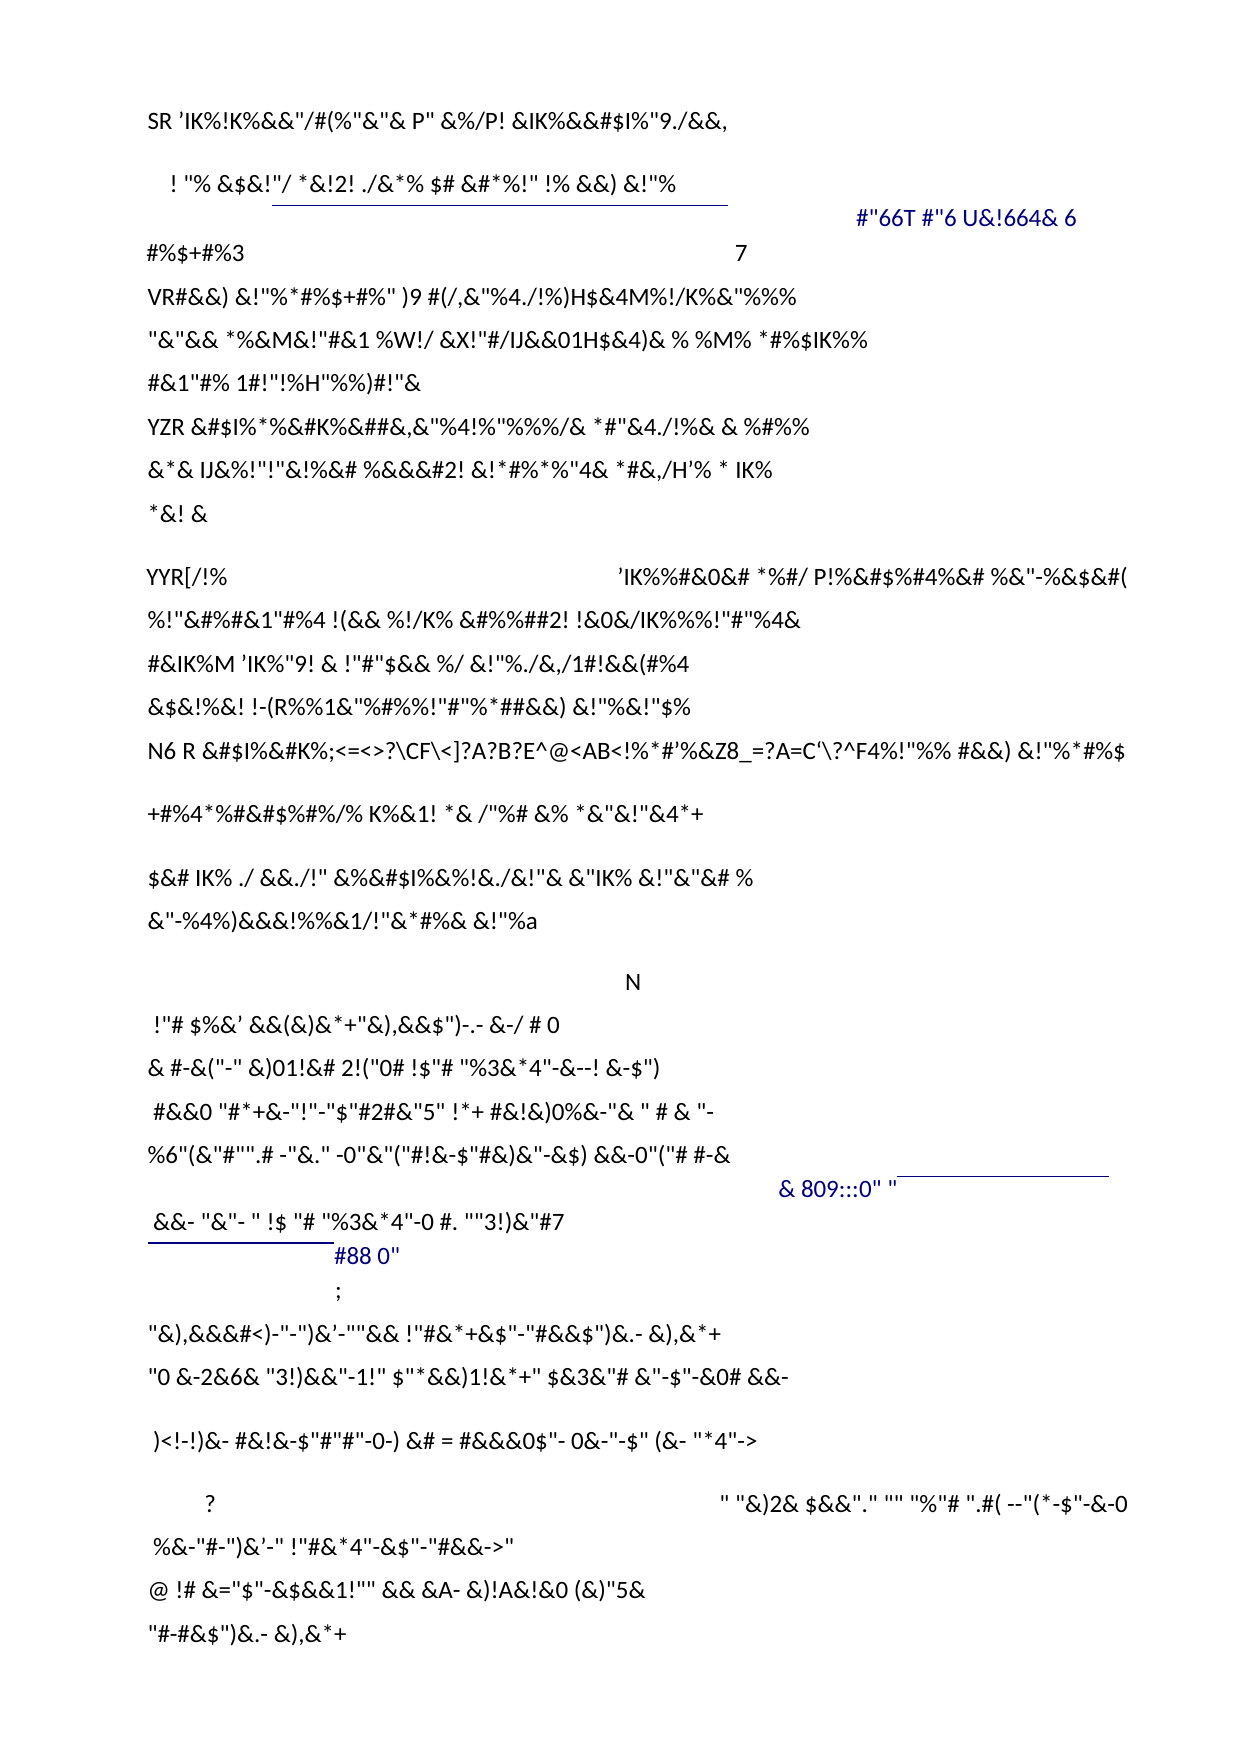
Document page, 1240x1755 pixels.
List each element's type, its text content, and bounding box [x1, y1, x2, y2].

text VR#&&) &!"%*#%$+#%" )9 #(/,&"%4./!%)H$&4M%!/K%&"%%% [147, 281, 1127, 311]
text #88 0" [147, 1240, 1128, 1270]
text YZR &#$I%*%&#K%&##&,&"%4!%"%%%/& *#"&4./!%& & %#%% [147, 411, 1127, 441]
text )<!-!)&- #&!&-$"#"#"-0-) &# = #&&&0$"- 0&-"-$" (&- "*4"-> [147, 1425, 1127, 1455]
text & 809:::0" " [147, 1173, 1104, 1204]
text "&"&& *%&M&!"#&1 %W!/ &X!"#/IJ&&01H$&4)& % %M% *#%$IK%% [147, 324, 1127, 354]
text #&1"#% 1#!"!%H"%%)#!"& [147, 367, 1127, 398]
text & #-&("-" &)01!&# 2!("0# !$"# "%3&*4"-&--! &-$") [147, 1053, 1127, 1083]
text "#-#&$")&.- &),&*+ [147, 1618, 1127, 1648]
text &*& IJ&%!"!"&!%&# %&&&#2! &!*#%*%"4& *#&,/H’% * IK% [147, 454, 1127, 485]
text N [147, 966, 1119, 997]
text $&# IK% ./ &&./!" &%&#$I%&%!&./&!"& &"IK% &!"&"&# % [147, 862, 1127, 892]
text &$&!%&! !-(R%%1&"%#%%!"#"%*##&&) &!"%&!"$% [147, 691, 1127, 722]
text #&&0 "#*+&-"!"-"$"#2#&"5" !*+ #&!&)0%&-"& " # & "- [147, 1096, 1127, 1127]
text @ !# &="$"-&$&&1!"" && &A- &)!A&!&0 (&)"5& [147, 1574, 1127, 1605]
text N6 R &#$I%&#K%;<=<>?\CF\<]?A?B?E^@<AB<!%*#’%&Z8_=?A=C‘\?^F4%!"%% #&&) &!"%*#%$+#%4*%#&#$%#%/% K%&1! *& /"%# &% *&"&!"&4*+ [147, 735, 1127, 829]
text &&- "&"- " !$ "# "%3&*4"-0 #. ""3!)&"#7 [147, 1206, 1127, 1236]
text &"-%4%)&&&!%%&1/!"&*#%& &!"%a [147, 905, 1127, 936]
text *&! & [147, 498, 1127, 528]
text ? " "&)2& $&&"." "" "%"# ".#( --"(*-$"-&-0 [146, 1488, 1128, 1519]
text "&),&&&#<)-"-")&’-""&& !"#&*+&$"-"#&&$")&.- &),&*+ [147, 1318, 1127, 1348]
text SR ’IK%!K%&&"/#(%"&"& P" &%/P! &IK%&&#$I%"9./&&, [147, 105, 1127, 136]
text #&IK%M ’IK%"9! & !"#"$&& %/ &!"%./&,/1#!&&(#%4 [147, 648, 1127, 678]
text %!"&#%#&1"#%4 !(&& %!/K% &#%%##2! !&0&/IK%%%!"#"%4& [147, 604, 1127, 635]
text #"66T #"6 U&!664& 6 [273, 202, 1128, 233]
text ; [335, 1274, 1127, 1305]
text %6"(&"#"".# -"&." -0"&"("#!&-$"#&)&"-&$) &&-0"("# #-& [147, 1139, 1127, 1170]
text ! "% &$&!"/ *&!2! ./&*% $# &#*%!" !% &&) &!"% [169, 168, 1127, 199]
text %&-"#-")&’-" !"#&*4"-&$"-"#&&->" [147, 1531, 1127, 1562]
text #%$+#%3 7 [146, 237, 1128, 268]
text !"# $%&’ &&(&)&*+"&),&&$")-.- &-/ # 0 [147, 1009, 1127, 1040]
text "0 &-2&6& "3!)&&"-1!" $"*&&)1!&*+" $&3&"# &"-$"-&0# &&- [147, 1361, 1127, 1392]
text YYR[/!% ’IK%%#&0&# *%#/ P!%&#$%#4%&# %&"-%&$&#( [146, 561, 1128, 592]
